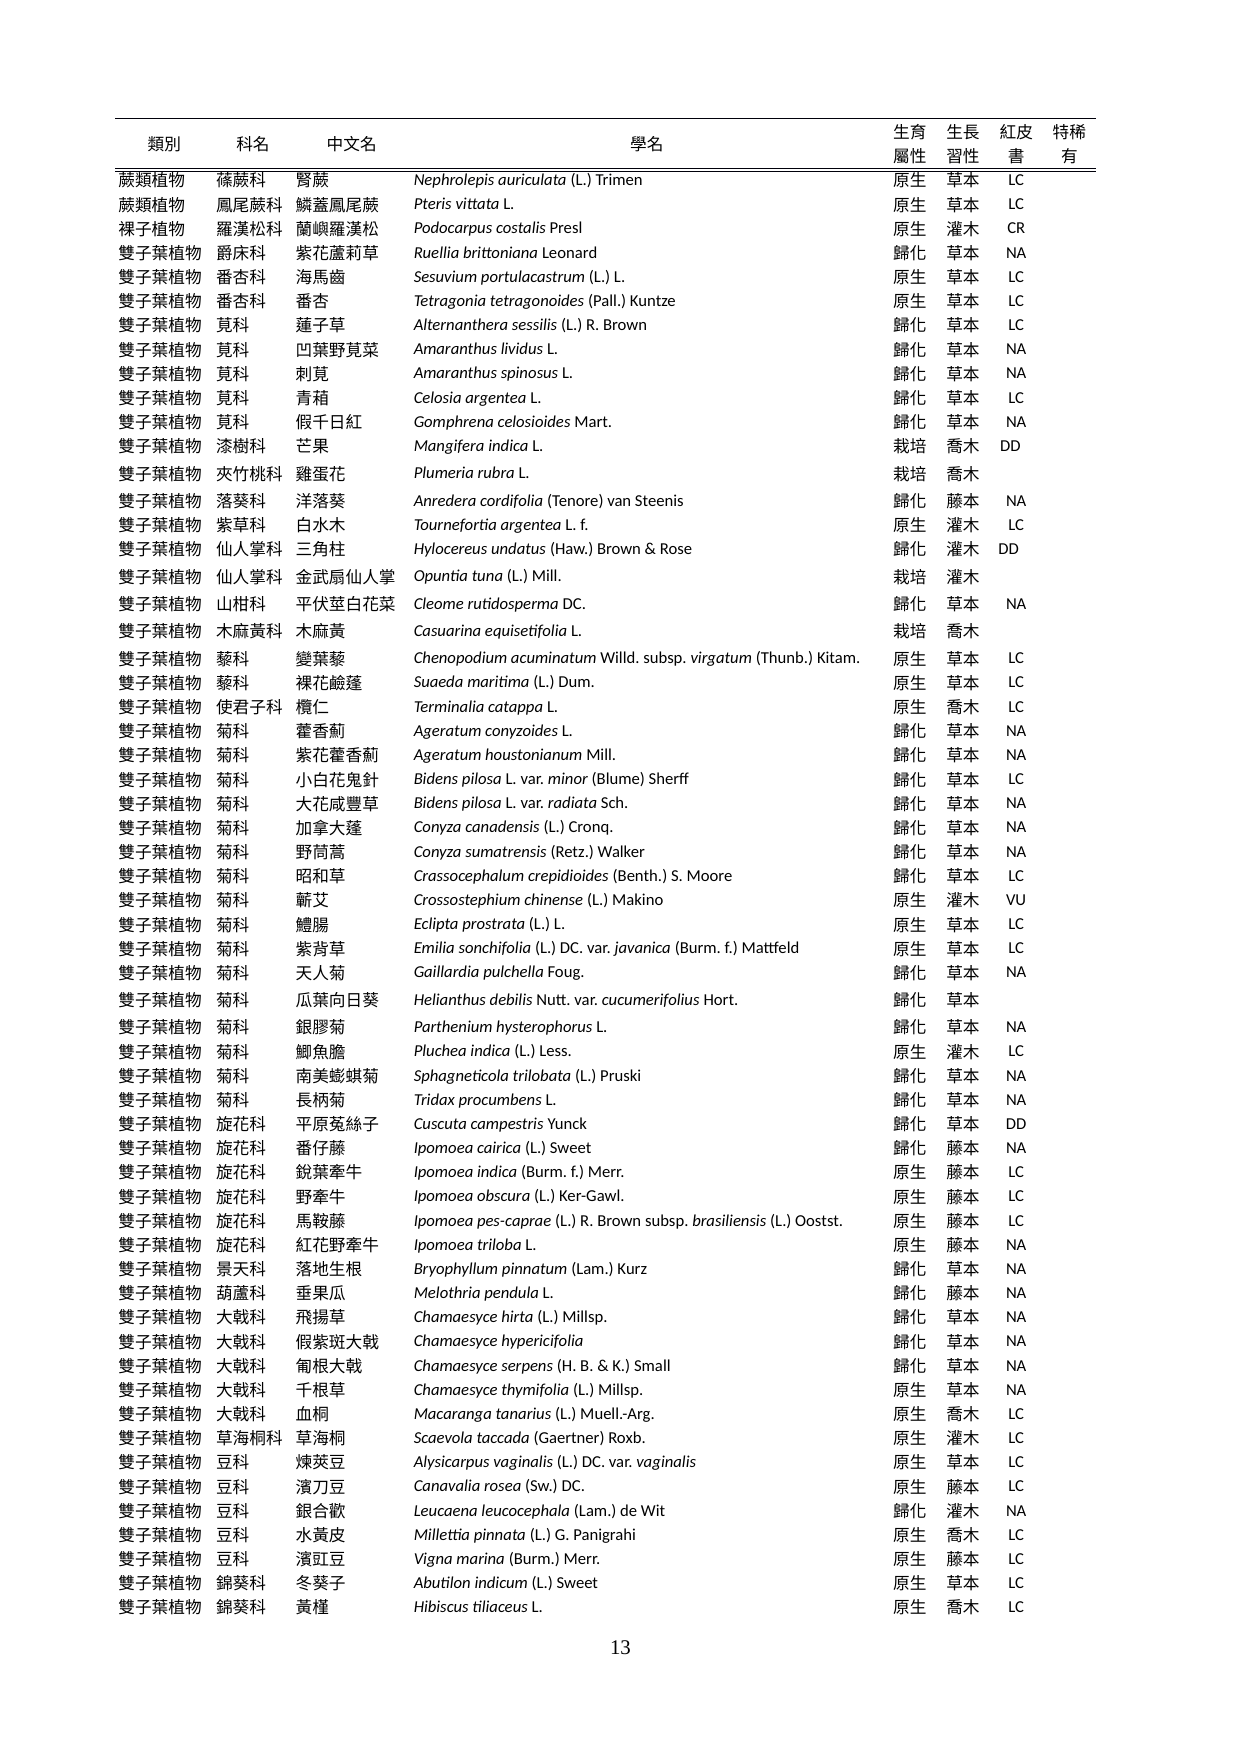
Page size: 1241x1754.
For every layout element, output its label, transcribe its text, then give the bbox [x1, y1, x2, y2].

table_cell 裸花鹼蓬 [293, 670, 411, 694]
table_cell Parthenium hysterophorus L. [411, 1015, 883, 1039]
table_cell DD [989, 433, 1042, 457]
table_cell Tetragonia tetragonoides (Pall.) Kuntze [411, 288, 883, 312]
table_cell 原生 [883, 1570, 936, 1594]
table_cell LC [989, 694, 1042, 718]
table_cell LC [989, 912, 1042, 936]
table_cell 藜科 [213, 670, 292, 694]
table_cell [1043, 337, 1096, 361]
table_cell 原生 [883, 888, 936, 912]
table_cell 草本 [936, 313, 989, 337]
table_cell Ipomoea indica (Burm. f.) Merr. [411, 1160, 883, 1184]
table_cell 變葉藜 [293, 646, 411, 670]
table_cell 草本 [936, 1111, 989, 1135]
table_cell 菊科 [213, 912, 292, 936]
table_cell Hylocereus undatus (Haw.) Brown & Rose [411, 536, 883, 561]
table_cell LC [989, 1208, 1042, 1232]
table_cell [1043, 646, 1096, 670]
table_cell 雙子葉植物 [115, 670, 213, 694]
table_cell 蕨類植物 [115, 172, 213, 192]
table_cell 雙子葉植物 [115, 1353, 213, 1377]
table_cell LC [989, 172, 1042, 192]
table_cell 銳葉牽牛 [293, 1160, 411, 1184]
table_cell LC [989, 767, 1042, 791]
table_header 類別 [115, 119, 213, 167]
table_cell 菊科 [213, 1063, 292, 1087]
table_cell 歸化 [883, 488, 936, 512]
table_cell 雙子葉植物 [115, 1377, 213, 1401]
table_cell 雙子葉植物 [115, 385, 213, 409]
table_cell 蓮子草 [293, 313, 411, 337]
table_cell NA [989, 743, 1042, 767]
table_cell 凹葉野莧菜 [293, 337, 411, 361]
table_cell 雙子葉植物 [115, 361, 213, 385]
table_cell 原生 [883, 1425, 936, 1449]
table_cell 大戟科 [213, 1353, 292, 1377]
table_cell [1043, 1160, 1096, 1184]
table_cell 雙子葉植物 [115, 1232, 213, 1256]
table_cell 洋落葵 [293, 488, 411, 512]
table_cell [1043, 192, 1096, 216]
table_cell 青葙 [293, 385, 411, 409]
table_cell 原生 [883, 1401, 936, 1425]
table_cell LC [989, 1401, 1042, 1425]
table_cell LC [989, 288, 1042, 312]
table_cell 雙子葉植物 [115, 1015, 213, 1039]
table_cell 藤本 [936, 1160, 989, 1184]
table_cell Millettia pinnata (L.) G. Panigrahi [411, 1522, 883, 1546]
table_cell 栽培 [883, 433, 936, 457]
table_cell 雙子葉植物 [115, 409, 213, 433]
table_cell 草海桐 [293, 1425, 411, 1449]
table_cell 雙子葉植物 [115, 1498, 213, 1522]
table_cell NA [989, 361, 1042, 385]
table_cell 草本 [936, 361, 989, 385]
table_cell 三角柱 [293, 536, 411, 561]
table_cell 南美蟛蜞菊 [293, 1063, 411, 1087]
table_cell 假紫斑大戟 [293, 1329, 411, 1353]
table_cell 雙子葉植物 [115, 561, 213, 591]
table_cell [989, 458, 1042, 488]
table_cell 瓜葉向日葵 [293, 984, 411, 1014]
table_cell 雙子葉植物 [115, 1595, 213, 1619]
table_cell 草本 [936, 409, 989, 433]
table_cell Ageratum conyzoides L. [411, 718, 883, 742]
table_cell 豆科 [213, 1450, 292, 1474]
table_cell LC [989, 512, 1042, 536]
table_cell 藤本 [936, 488, 989, 512]
table_cell Amaranthus spinosus L. [411, 361, 883, 385]
table_cell [989, 561, 1042, 591]
table_cell 雙子葉植物 [115, 288, 213, 312]
table_cell [1043, 536, 1096, 561]
table_cell 紫花蘆莉草 [293, 240, 411, 264]
table_cell 雙子葉植物 [115, 767, 213, 791]
table_cell 雙子葉植物 [115, 591, 213, 615]
table_cell 原生 [883, 912, 936, 936]
table_cell [1043, 767, 1096, 791]
table_cell NA [989, 240, 1042, 264]
table_cell 草本 [936, 839, 989, 863]
table_cell 原生 [883, 694, 936, 718]
table_cell 昭和草 [293, 863, 411, 887]
table_cell Gomphrena celosioides Mart. [411, 409, 883, 433]
table_cell 番杏 [293, 288, 411, 312]
table_cell NA [989, 839, 1042, 863]
table_cell Ipomoea cairica (L.) Sweet [411, 1135, 883, 1159]
table_cell Podocarpus costalis Presl [411, 216, 883, 240]
table_cell 灌木 [936, 1425, 989, 1449]
table_cell 旋花科 [213, 1135, 292, 1159]
table_cell Chamaesyce serpens (H. B. & K.) Small [411, 1353, 883, 1377]
table_cell 雙子葉植物 [115, 1087, 213, 1111]
table_cell 景天科 [213, 1256, 292, 1280]
table_cell 灌木 [936, 888, 989, 912]
table_cell 草本 [936, 1015, 989, 1039]
table_cell 銀膠菊 [293, 1015, 411, 1039]
table_cell 鱧腸 [293, 912, 411, 936]
table_cell 煉莢豆 [293, 1450, 411, 1474]
table_cell 莧科 [213, 313, 292, 337]
table_cell 雙子葉植物 [115, 433, 213, 457]
table_cell 栽培 [883, 561, 936, 591]
table_cell 灌木 [936, 1498, 989, 1522]
table_cell 大戟科 [213, 1377, 292, 1401]
table_cell 菊科 [213, 767, 292, 791]
table_cell 菊科 [213, 815, 292, 839]
table_cell 雙子葉植物 [115, 458, 213, 488]
table_cell LC [989, 1474, 1042, 1498]
table_cell 草本 [936, 288, 989, 312]
table_cell 歸化 [883, 1329, 936, 1353]
table_cell 菊科 [213, 718, 292, 742]
table_cell Canavalia rosea (Sw.) DC. [411, 1474, 883, 1498]
table_cell Tournefortia argentea L. f. [411, 512, 883, 536]
table_cell 藤本 [936, 1208, 989, 1232]
table_cell 原生 [883, 1184, 936, 1208]
table_cell LC [989, 1039, 1042, 1063]
table_cell NA [989, 1498, 1042, 1522]
table_cell 原生 [883, 264, 936, 288]
table_cell 原生 [883, 512, 936, 536]
table_cell 腎蕨 [293, 172, 411, 192]
table_cell [1043, 512, 1096, 536]
table_cell Cuscuta campestris Yunck [411, 1111, 883, 1135]
table_cell 旋花科 [213, 1184, 292, 1208]
table_cell 雞蛋花 [293, 458, 411, 488]
table_cell [989, 984, 1042, 1014]
table_cell [1043, 313, 1096, 337]
table_cell 黃槿 [293, 1595, 411, 1619]
table_cell 豆科 [213, 1522, 292, 1546]
table_header 生長習性 [936, 119, 989, 167]
table_cell LC [989, 1184, 1042, 1208]
table_cell [1043, 385, 1096, 409]
table_cell 蘄艾 [293, 888, 411, 912]
table_cell 雙子葉植物 [115, 815, 213, 839]
table_cell LC [989, 1570, 1042, 1594]
table_cell [1043, 1256, 1096, 1280]
table_cell 夾竹桃科 [213, 458, 292, 488]
table_cell 草本 [936, 1256, 989, 1280]
table_cell [1043, 409, 1096, 433]
table_cell [1043, 791, 1096, 815]
table_cell [1043, 888, 1096, 912]
table_cell 藤本 [936, 1135, 989, 1159]
table_cell 莧科 [213, 385, 292, 409]
table_cell [1043, 561, 1096, 591]
table_cell Conyza canadensis (L.) Cronq. [411, 815, 883, 839]
table_cell 山柑科 [213, 591, 292, 615]
table_cell 歸化 [883, 240, 936, 264]
table_cell Ageratum houstonianum Mill. [411, 743, 883, 767]
table_cell 歸化 [883, 1135, 936, 1159]
table_cell 草本 [936, 1063, 989, 1087]
table_cell NA [989, 1305, 1042, 1329]
table_cell 歸化 [883, 313, 936, 337]
table_cell Crossostephium chinense (L.) Makino [411, 888, 883, 912]
table_cell 雙子葉植物 [115, 1184, 213, 1208]
table_cell 歸化 [883, 767, 936, 791]
table_cell NA [989, 1063, 1042, 1087]
table_cell [1043, 984, 1096, 1014]
table_cell [1043, 615, 1096, 646]
table_cell Cleome rutidosperma DC. [411, 591, 883, 615]
table_cell 雙子葉植物 [115, 1305, 213, 1329]
table_cell 歸化 [883, 718, 936, 742]
table_cell 藿香薊 [293, 718, 411, 742]
table_cell 草本 [936, 936, 989, 960]
table_cell 大花咸豐草 [293, 791, 411, 815]
table_cell LC [989, 936, 1042, 960]
table_cell [1043, 1474, 1096, 1498]
table_cell Anredera cordifolia (Tenore) van Steenis [411, 488, 883, 512]
table_cell [989, 615, 1042, 646]
table_cell 草本 [936, 1087, 989, 1111]
table_cell NA [989, 1377, 1042, 1401]
table_cell 菊科 [213, 791, 292, 815]
table_cell 雙子葉植物 [115, 694, 213, 718]
table_cell 旋花科 [213, 1111, 292, 1135]
table_cell [1043, 960, 1096, 984]
table_cell 雙子葉植物 [115, 743, 213, 767]
table_cell 喬木 [936, 694, 989, 718]
table_cell 草本 [936, 385, 989, 409]
table_cell NA [989, 409, 1042, 433]
table_cell 草本 [936, 172, 989, 192]
table_cell 歸化 [883, 1498, 936, 1522]
table_cell [1043, 1039, 1096, 1063]
table_cell 歸化 [883, 1353, 936, 1377]
table_cell NA [989, 1232, 1042, 1256]
table_cell 旋花科 [213, 1160, 292, 1184]
table_cell 草本 [936, 743, 989, 767]
table_cell 歸化 [883, 743, 936, 767]
table_cell 濱刀豆 [293, 1474, 411, 1498]
table_cell LC [989, 1522, 1042, 1546]
table_cell 菊科 [213, 960, 292, 984]
table_cell Bidens pilosa L. var. radiata Sch. [411, 791, 883, 815]
table_cell 落葵科 [213, 488, 292, 512]
table_cell 歸化 [883, 791, 936, 815]
table_cell Vigna marina (Burm.) Merr. [411, 1546, 883, 1570]
table_cell 雙子葉植物 [115, 488, 213, 512]
table_cell 雙子葉植物 [115, 1063, 213, 1087]
table_cell 旋花科 [213, 1232, 292, 1256]
table_cell 雙子葉植物 [115, 512, 213, 536]
table_cell DD [989, 1111, 1042, 1135]
table_cell 馬鞍藤 [293, 1208, 411, 1232]
table_cell 草本 [936, 984, 989, 1014]
table_cell [1043, 815, 1096, 839]
table_cell Leucaena leucocephala (Lam.) de Wit [411, 1498, 883, 1522]
table_cell 原生 [883, 172, 936, 192]
table_cell Hibiscus tiliaceus L. [411, 1595, 883, 1619]
table_cell LC [989, 264, 1042, 288]
table_cell 草本 [936, 264, 989, 288]
table_cell 平原菟絲子 [293, 1111, 411, 1135]
table_cell [1043, 1450, 1096, 1474]
table_cell 歸化 [883, 361, 936, 385]
table_cell 金武扇仙人掌 [293, 561, 411, 591]
table_cell 原生 [883, 1546, 936, 1570]
table_cell 藤本 [936, 1280, 989, 1304]
table_cell 歸化 [883, 815, 936, 839]
table_cell [1043, 1522, 1096, 1546]
table_cell LC [989, 1425, 1042, 1449]
table_cell 草本 [936, 1329, 989, 1353]
table_cell Ipomoea pes-caprae (L.) R. Brown subsp. brasiliensis (L.) Oostst. [411, 1208, 883, 1232]
table_cell NA [989, 791, 1042, 815]
table_cell LC [989, 1595, 1042, 1619]
table_cell 爵床科 [213, 240, 292, 264]
table_cell 雙子葉植物 [115, 1450, 213, 1474]
table_cell CR [989, 216, 1042, 240]
table_cell Plumeria rubra L. [411, 458, 883, 488]
table_cell 旋花科 [213, 1208, 292, 1232]
table_cell [1043, 1570, 1096, 1594]
table_cell 歸化 [883, 1111, 936, 1135]
table_cell LC [989, 1450, 1042, 1474]
table_cell 鳳尾蕨科 [213, 192, 292, 216]
table_cell Alternanthera sessilis (L.) R. Brown [411, 313, 883, 337]
table_cell 大戟科 [213, 1329, 292, 1353]
table_cell Bryophyllum pinnatum (Lam.) Kurz [411, 1256, 883, 1280]
table_cell 雙子葉植物 [115, 718, 213, 742]
table_cell LC [989, 646, 1042, 670]
table_cell 雙子葉植物 [115, 1425, 213, 1449]
table_cell NA [989, 1087, 1042, 1111]
table_cell 歸化 [883, 337, 936, 361]
table_cell 雙子葉植物 [115, 1329, 213, 1353]
table_cell 豆科 [213, 1546, 292, 1570]
table_cell 草本 [936, 1450, 989, 1474]
table_cell NA [989, 718, 1042, 742]
table_header 特稀有 [1043, 119, 1096, 167]
table_cell 漆樹科 [213, 433, 292, 457]
table_cell NA [989, 1280, 1042, 1304]
table_cell 雙子葉植物 [115, 912, 213, 936]
table_cell 千根草 [293, 1377, 411, 1401]
table_cell [1043, 743, 1096, 767]
table_cell LC [989, 1160, 1042, 1184]
table_header 學名 [411, 119, 883, 167]
table_cell 天人菊 [293, 960, 411, 984]
table_cell 草本 [936, 646, 989, 670]
table_cell 菊科 [213, 936, 292, 960]
table_cell 紅花野牽牛 [293, 1232, 411, 1256]
table_cell 雙子葉植物 [115, 1570, 213, 1594]
table_cell 蕨類植物 [115, 192, 213, 216]
table_cell 雙子葉植物 [115, 936, 213, 960]
table_cell 原生 [883, 1160, 936, 1184]
table_cell 大戟科 [213, 1401, 292, 1425]
table_cell NA [989, 1256, 1042, 1280]
table_cell 雙子葉植物 [115, 1256, 213, 1280]
table_cell [1043, 1015, 1096, 1039]
table_cell Melothria pendula L. [411, 1280, 883, 1304]
table_cell 白水木 [293, 512, 411, 536]
table_cell 雙子葉植物 [115, 536, 213, 561]
table_cell 喬木 [936, 1595, 989, 1619]
table_cell 草本 [936, 240, 989, 264]
table_cell 草本 [936, 912, 989, 936]
table_cell Chamaesyce hirta (L.) Millsp. [411, 1305, 883, 1329]
table_cell [1043, 240, 1096, 264]
table_cell NA [989, 488, 1042, 512]
table_cell [1043, 591, 1096, 615]
table_cell 草本 [936, 1353, 989, 1377]
table_cell [1043, 172, 1096, 192]
table_cell 菊科 [213, 743, 292, 767]
table_cell 紫草科 [213, 512, 292, 536]
table_cell 原生 [883, 646, 936, 670]
table_cell [1043, 694, 1096, 718]
table_cell Ruellia brittoniana Leonard [411, 240, 883, 264]
table_cell 錦葵科 [213, 1570, 292, 1594]
table_cell 雙子葉植物 [115, 839, 213, 863]
table_cell 草本 [936, 337, 989, 361]
table_cell 莧科 [213, 337, 292, 361]
table_cell 雙子葉植物 [115, 1039, 213, 1063]
table_cell NA [989, 815, 1042, 839]
table_cell 豆科 [213, 1474, 292, 1498]
table_cell 葫蘆科 [213, 1280, 292, 1304]
table_cell 雙子葉植物 [115, 888, 213, 912]
table_cell 歸化 [883, 1256, 936, 1280]
table_cell 灌木 [936, 1039, 989, 1063]
table_cell 原生 [883, 1450, 936, 1474]
table_cell 使君子科 [213, 694, 292, 718]
table_cell 原生 [883, 1232, 936, 1256]
table_cell [1043, 488, 1096, 512]
table_cell 雙子葉植物 [115, 1208, 213, 1232]
table_cell [1043, 1498, 1096, 1522]
table_cell Eclipta prostrata (L.) L. [411, 912, 883, 936]
table_cell [1043, 912, 1096, 936]
table_cell 原生 [883, 1377, 936, 1401]
table_cell 雙子葉植物 [115, 984, 213, 1014]
table_cell [1043, 718, 1096, 742]
table_cell Nephrolepis auriculata (L.) Trimen [411, 172, 883, 192]
table_cell 歸化 [883, 591, 936, 615]
table_cell Helianthus debilis Nutt. var. cucumerifolius Hort. [411, 984, 883, 1014]
table_cell [1043, 1111, 1096, 1135]
table_cell [1043, 863, 1096, 887]
table_cell Emilia sonchifolia (L.) DC. var. javanica (Burm. f.) Mattfeld [411, 936, 883, 960]
table_cell 菊科 [213, 984, 292, 1014]
table_cell Pluchea indica (L.) Less. [411, 1039, 883, 1063]
table_cell 草本 [936, 863, 989, 887]
table_cell 草本 [936, 1570, 989, 1594]
table_cell 雙子葉植物 [115, 960, 213, 984]
table_cell Macaranga tanarius (L.) Muell.-Arg. [411, 1401, 883, 1425]
table_cell 原生 [883, 1522, 936, 1546]
table_cell 長柄菊 [293, 1087, 411, 1111]
table_cell 雙子葉植物 [115, 1522, 213, 1546]
table_cell Celosia argentea L. [411, 385, 883, 409]
table_header 中文名 [293, 119, 411, 167]
table_cell Crassocephalum crepidioides (Benth.) S. Moore [411, 863, 883, 887]
table_cell 草本 [936, 960, 989, 984]
table_cell 濱豇豆 [293, 1546, 411, 1570]
table_cell 草本 [936, 591, 989, 615]
table_cell [1043, 936, 1096, 960]
table_cell [1043, 1329, 1096, 1353]
table_cell 喬木 [936, 615, 989, 646]
table_cell Opuntia tuna (L.) Mill. [411, 561, 883, 591]
table_cell 鱗蓋鳳尾蕨 [293, 192, 411, 216]
table_cell 木麻黃 [293, 615, 411, 646]
table_cell 海馬齒 [293, 264, 411, 288]
table_cell 原生 [883, 1595, 936, 1619]
table_cell 草本 [936, 791, 989, 815]
table_cell 雙子葉植物 [115, 1474, 213, 1498]
table_cell Terminalia catappa L. [411, 694, 883, 718]
table_cell 喬木 [936, 1522, 989, 1546]
table_cell 紫背草 [293, 936, 411, 960]
table_cell [1043, 458, 1096, 488]
table_cell 歸化 [883, 536, 936, 561]
table_cell 灌木 [936, 512, 989, 536]
table_cell [1043, 1135, 1096, 1159]
table_cell LC [989, 863, 1042, 887]
table_cell [1043, 288, 1096, 312]
table_cell 雙子葉植物 [115, 337, 213, 361]
table_cell 菊科 [213, 888, 292, 912]
table_cell 雙子葉植物 [115, 1280, 213, 1304]
table_cell 番杏科 [213, 288, 292, 312]
table_cell 雙子葉植物 [115, 240, 213, 264]
table_cell 草海桐科 [213, 1425, 292, 1449]
table_cell NA [989, 1135, 1042, 1159]
table_cell 雙子葉植物 [115, 615, 213, 646]
table_cell 菊科 [213, 839, 292, 863]
table_cell 木麻黃科 [213, 615, 292, 646]
table_cell 仙人掌科 [213, 561, 292, 591]
table_cell 菊科 [213, 1015, 292, 1039]
table_cell 豆科 [213, 1498, 292, 1522]
table_cell [1043, 670, 1096, 694]
table_cell 原生 [883, 1208, 936, 1232]
table_cell 雙子葉植物 [115, 264, 213, 288]
table_cell 原生 [883, 670, 936, 694]
table_cell 菊科 [213, 1039, 292, 1063]
table_cell DD [989, 536, 1042, 561]
table_cell 藤本 [936, 1232, 989, 1256]
table_cell 栽培 [883, 615, 936, 646]
table_cell 野茼蒿 [293, 839, 411, 863]
table_cell LC [989, 192, 1042, 216]
table_cell 芒果 [293, 433, 411, 457]
table_cell 冬葵子 [293, 1570, 411, 1594]
table_cell 喬木 [936, 1401, 989, 1425]
table_cell [1043, 1063, 1096, 1087]
table_cell 藤本 [936, 1474, 989, 1498]
table_cell Sesuvium portulacastrum (L.) L. [411, 264, 883, 288]
table_cell 番杏科 [213, 264, 292, 288]
table_cell [1043, 1280, 1096, 1304]
table_cell 草本 [936, 718, 989, 742]
table_cell 歸化 [883, 1305, 936, 1329]
table_cell Conyza sumatrensis (Retz.) Walker [411, 839, 883, 863]
table_cell Chamaesyce hypericifolia [411, 1329, 883, 1353]
table_cell 灌木 [936, 536, 989, 561]
table_cell 歸化 [883, 960, 936, 984]
table_cell 灌木 [936, 561, 989, 591]
table_cell 草本 [936, 1377, 989, 1401]
table_cell 蓧蕨科 [213, 172, 292, 192]
table_cell 喬木 [936, 458, 989, 488]
table_cell 原生 [883, 216, 936, 240]
table_cell Mangifera indica L. [411, 433, 883, 457]
table_cell [1043, 216, 1096, 240]
table_cell Ipomoea obscura (L.) Ker-Gawl. [411, 1184, 883, 1208]
table_cell 落地生根 [293, 1256, 411, 1280]
table_cell 歸化 [883, 385, 936, 409]
table_cell 莧科 [213, 361, 292, 385]
table_cell 歸化 [883, 409, 936, 433]
table_cell [1043, 264, 1096, 288]
table_cell [1043, 361, 1096, 385]
table_cell 原生 [883, 192, 936, 216]
table_cell 平伏莖白花菜 [293, 591, 411, 615]
table_cell LC [989, 1546, 1042, 1570]
table_cell Chenopodium acuminatum Willd. subsp. virgatum (Thunb.) Kitam. [411, 646, 883, 670]
table_cell 水黃皮 [293, 1522, 411, 1546]
table_cell 番仔藤 [293, 1135, 411, 1159]
table_cell 藤本 [936, 1184, 989, 1208]
table_cell [1043, 1595, 1096, 1619]
table_cell 歸化 [883, 1087, 936, 1111]
table_cell 刺莧 [293, 361, 411, 385]
table_cell 歸化 [883, 1063, 936, 1087]
table_cell [1043, 1353, 1096, 1377]
table_cell 草本 [936, 767, 989, 791]
table_cell 原生 [883, 1474, 936, 1498]
table_cell LC [989, 385, 1042, 409]
table_cell 羅漢松科 [213, 216, 292, 240]
table_cell Ipomoea triloba L. [411, 1232, 883, 1256]
table_cell [1043, 1184, 1096, 1208]
table_cell 莧科 [213, 409, 292, 433]
table_cell 雙子葉植物 [115, 791, 213, 815]
table_cell 蘭嶼羅漢松 [293, 216, 411, 240]
table_cell 假千日紅 [293, 409, 411, 433]
table_cell 鯽魚膽 [293, 1039, 411, 1063]
table_cell Tridax procumbens L. [411, 1087, 883, 1111]
table_cell 銀合歡 [293, 1498, 411, 1522]
table_cell 飛揚草 [293, 1305, 411, 1329]
table_cell 藜科 [213, 646, 292, 670]
table_cell NA [989, 591, 1042, 615]
table_header 紅皮書 [989, 119, 1042, 167]
table_cell 原生 [883, 288, 936, 312]
table_cell [1043, 1232, 1096, 1256]
table_cell Chamaesyce thymifolia (L.) Millsp. [411, 1377, 883, 1401]
table_cell NA [989, 1353, 1042, 1377]
table_cell [1043, 1305, 1096, 1329]
table_cell LC [989, 313, 1042, 337]
table_cell 垂果瓜 [293, 1280, 411, 1304]
table_cell [1043, 1377, 1096, 1401]
table_cell [1043, 433, 1096, 457]
table_cell NA [989, 1329, 1042, 1353]
table_cell 雙子葉植物 [115, 1546, 213, 1570]
table_cell LC [989, 670, 1042, 694]
table_cell 雙子葉植物 [115, 1401, 213, 1425]
table_cell 雙子葉植物 [115, 1135, 213, 1159]
table_cell 歸化 [883, 1015, 936, 1039]
table_cell [1043, 1425, 1096, 1449]
table_cell 草本 [936, 192, 989, 216]
table_cell Suaeda maritima (L.) Dum. [411, 670, 883, 694]
table_cell 雙子葉植物 [115, 1111, 213, 1135]
table_cell 野牽牛 [293, 1184, 411, 1208]
table_cell 草本 [936, 670, 989, 694]
table_cell 歸化 [883, 984, 936, 1014]
table_cell 灌木 [936, 216, 989, 240]
table_header 生育屬性 [883, 119, 936, 167]
table_header 科名 [213, 119, 292, 167]
table_cell Amaranthus lividus L. [411, 337, 883, 361]
table_cell 草本 [936, 1305, 989, 1329]
table_cell 歸化 [883, 839, 936, 863]
table_cell 加拿大蓬 [293, 815, 411, 839]
table_cell 大戟科 [213, 1305, 292, 1329]
table_cell NA [989, 337, 1042, 361]
table_cell 雙子葉植物 [115, 1160, 213, 1184]
table_cell 歸化 [883, 863, 936, 887]
table_cell 紫花藿香薊 [293, 743, 411, 767]
table_cell [1043, 839, 1096, 863]
table_cell Alysicarpus vaginalis (L.) DC. var. vaginalis [411, 1450, 883, 1474]
table_cell Casuarina equisetifolia L. [411, 615, 883, 646]
table_cell VU [989, 888, 1042, 912]
table_cell [1043, 1401, 1096, 1425]
table_cell 錦葵科 [213, 1595, 292, 1619]
table_cell Bidens pilosa L. var. minor (Blume) Sherff [411, 767, 883, 791]
table_cell NA [989, 1015, 1042, 1039]
table_cell Gaillardia pulchella Foug. [411, 960, 883, 984]
table_cell Pteris vittata L. [411, 192, 883, 216]
table_cell Sphagneticola trilobata (L.) Pruski [411, 1063, 883, 1087]
table_cell 雙子葉植物 [115, 646, 213, 670]
table_cell 仙人掌科 [213, 536, 292, 561]
table_cell 原生 [883, 936, 936, 960]
table_cell Abutilon indicum (L.) Sweet [411, 1570, 883, 1594]
table_cell NA [989, 960, 1042, 984]
table_cell 歸化 [883, 1280, 936, 1304]
table_cell 匍根大戟 [293, 1353, 411, 1377]
table_cell 喬木 [936, 433, 989, 457]
table_cell 欖仁 [293, 694, 411, 718]
table_cell 裸子植物 [115, 216, 213, 240]
table_cell [1043, 1087, 1096, 1111]
table_cell 血桐 [293, 1401, 411, 1425]
table_cell 藤本 [936, 1546, 989, 1570]
table_cell 原生 [883, 1039, 936, 1063]
table_cell 雙子葉植物 [115, 863, 213, 887]
table_cell 栽培 [883, 458, 936, 488]
table_cell 草本 [936, 815, 989, 839]
table_cell 雙子葉植物 [115, 313, 213, 337]
table_cell 小白花鬼針 [293, 767, 411, 791]
table_cell [1043, 1208, 1096, 1232]
table_cell 菊科 [213, 1087, 292, 1111]
table_cell 菊科 [213, 863, 292, 887]
table_cell [1043, 1546, 1096, 1570]
table_cell Scaevola taccada (Gaertner) Roxb. [411, 1425, 883, 1449]
